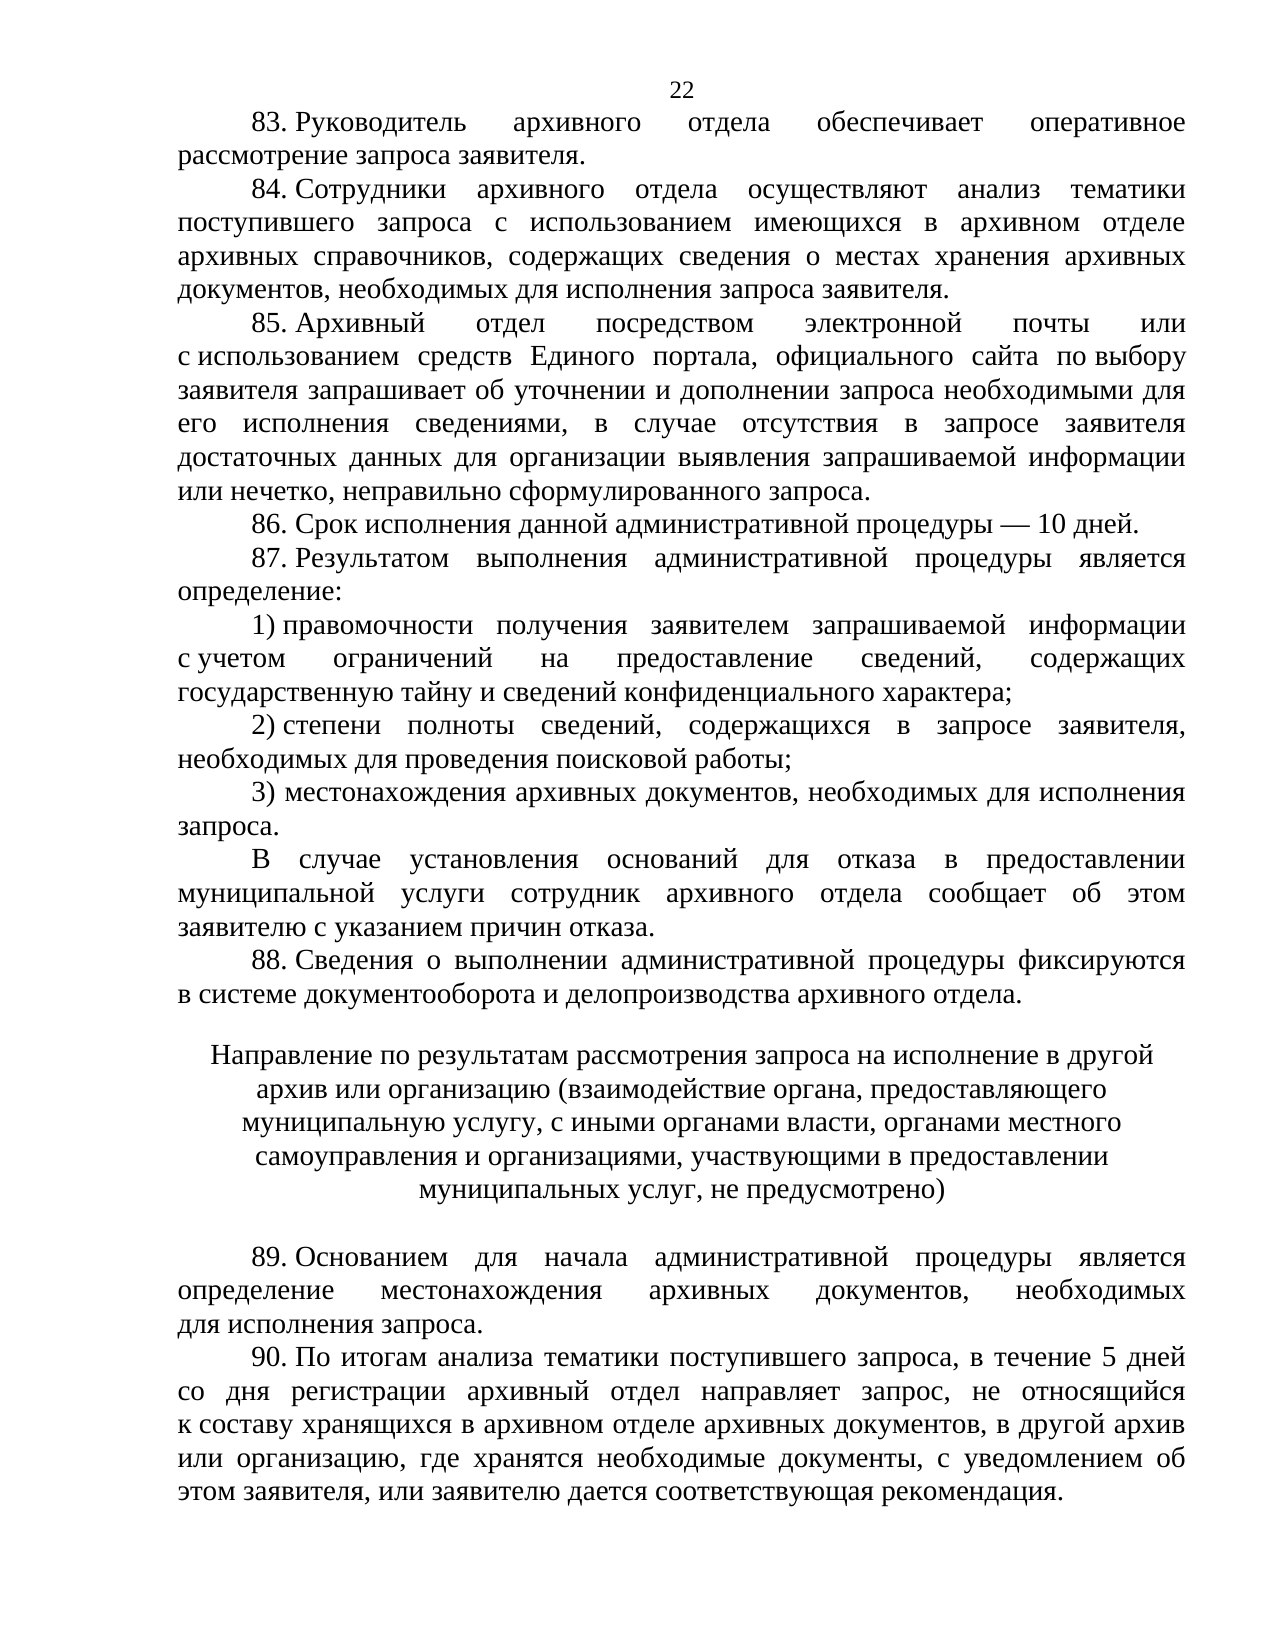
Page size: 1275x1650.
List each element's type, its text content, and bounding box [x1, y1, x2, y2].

text 85. Архивный отдел посредством электронной почты или с использованием средств Единого портала, официального сайта по выбору заявителя запрашивает об уточнении и дополнении запроса необходимыми для его исполнения сведениями, в случае отсутствия в запросе заявителя достаточных данных для организации выявления запрашиваемой информации или нечетко, неправильно сформулированного запроса. [177, 305, 1186, 506]
text 83. Руководитель архивного отдела обеспечивает оперативное рассмотрение запроса заявителя. [177, 104, 1186, 171]
text 3) местонахождения архивных документов, необходимых для исполнения запроса. [177, 774, 1186, 842]
text 2) степени полноты сведений, содержащихся в запросе заявителя, необходимых для проведения поисковой работы; [177, 707, 1186, 774]
text В случае установления оснований для отказа в предоставлении муниципальной услуги сотрудник архивного отдела сообщает об этом заявителю с указанием причин отказа. [177, 842, 1186, 942]
text 84. Сотрудники архивного отдела осуществляют анализ тематики поступившего запроса с использованием имеющихся в архивном отделе архивных справочников, содержащих сведения о местах хранения архивных документов, необходимых для исполнения запроса заявителя. [177, 171, 1186, 305]
text 86. Срок исполнения данной административной процедуры — 10 дней. [177, 506, 1186, 540]
text 1) правомочности получения заявителем запрашиваемой информации с учетом ограничений на предоставление сведений, содержащих государственную тайну и сведений конфиденциального характера; [177, 607, 1186, 707]
text 90. По итогам анализа тематики поступившего запроса, в течение 5 дней со дня регистрации архивный отдел направляет запрос, не относящийся к составу хранящихся в архивном отделе архивных документов, в другой архив или организацию, где хранятся необходимые документы, с уведомлением об этом заявителя, или заявителю дается соответствующая рекомендация. [177, 1339, 1186, 1507]
text 88. Сведения о выполнении административной процедуры фиксируются в системе документооборота и делопроизводства архивного отдела. [177, 942, 1186, 1009]
text Направление по результатам рассмотрения запроса на исполнение в другой архив или организацию (взаимодействие органа, предоставляющего муниципальную услугу, с иными органами власти, органами местного самоуправления и организациями, участвующими в предоставлении муниципальных услуг, не предусмотрено) [177, 1037, 1186, 1205]
text 89. Основанием для начала административной процедуры является определение местонахождения архивных документов, необходимых для исполнения запроса. [177, 1239, 1186, 1339]
text 87. Результатом выполнения административной процедуры является определение: [177, 540, 1186, 607]
